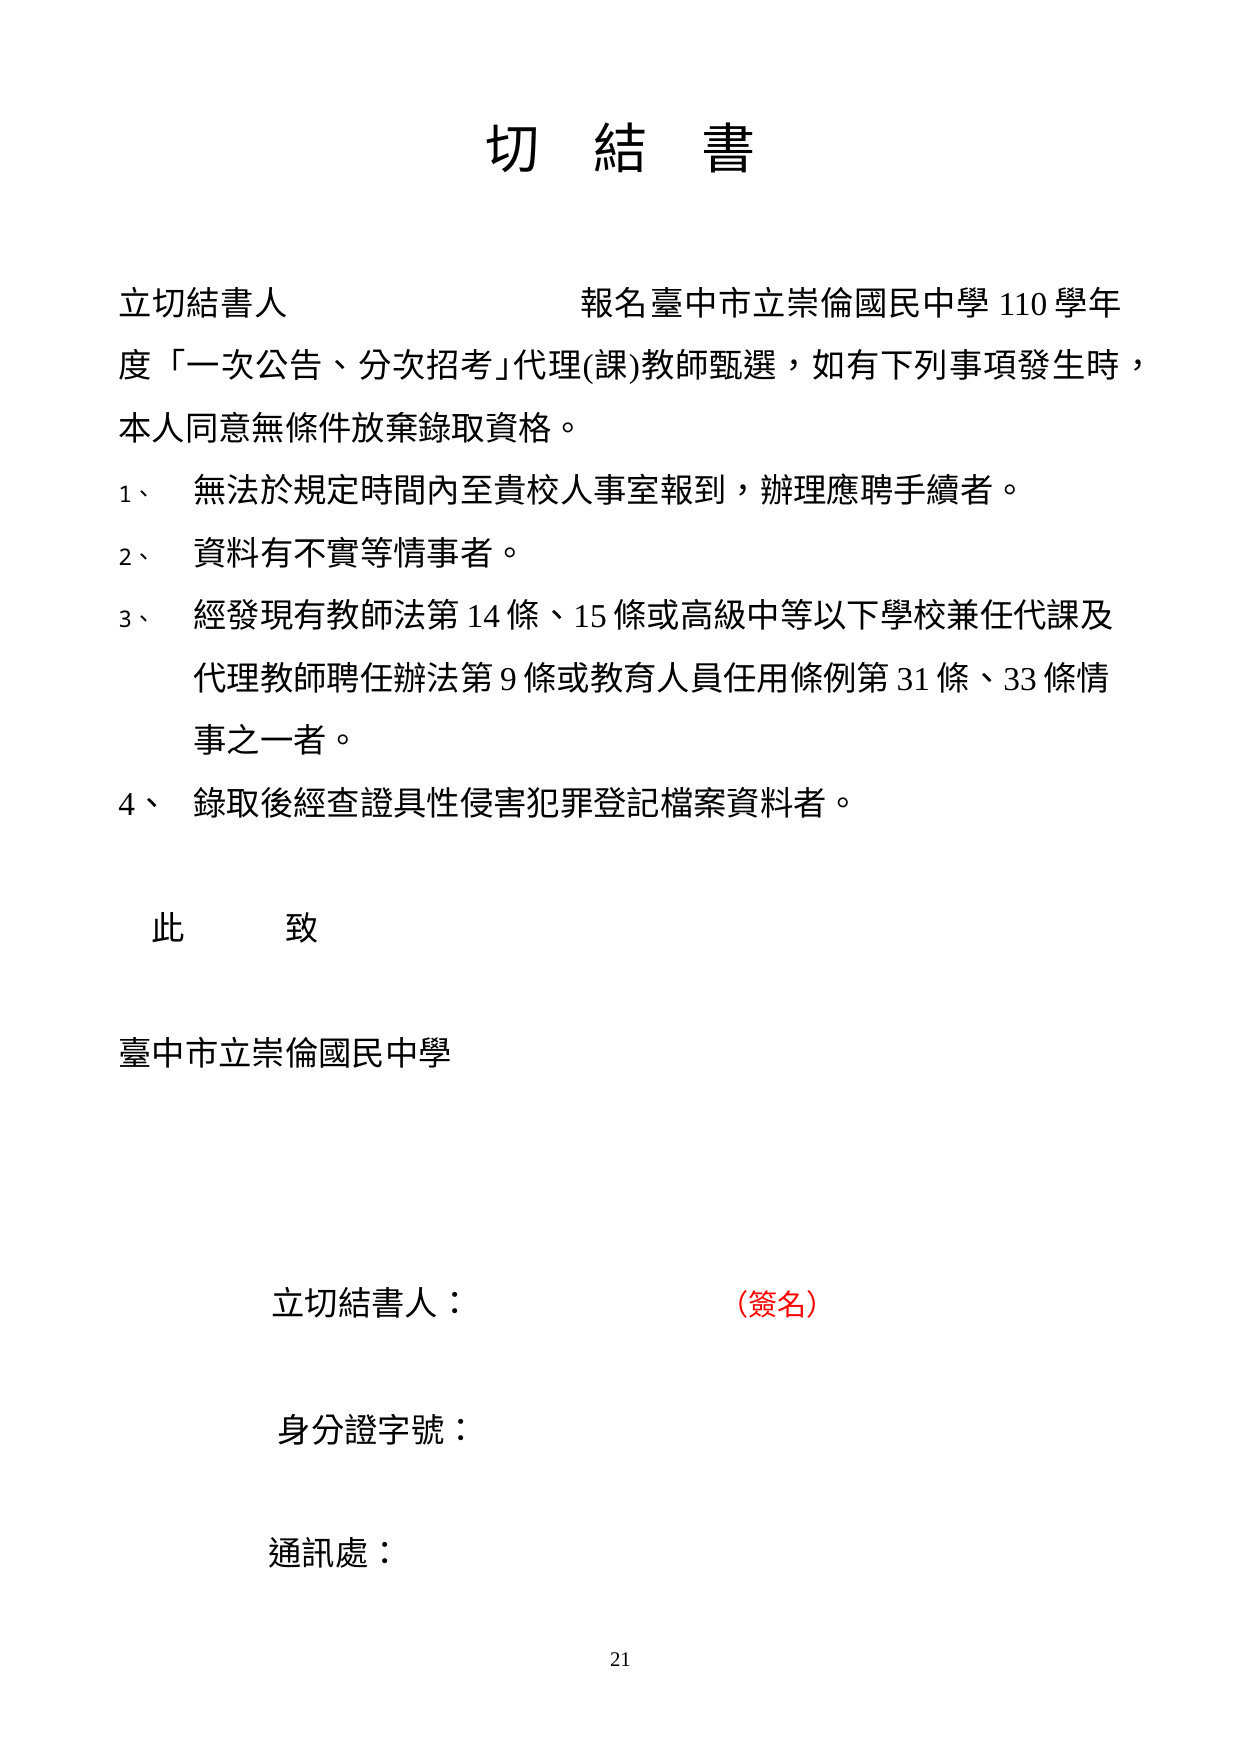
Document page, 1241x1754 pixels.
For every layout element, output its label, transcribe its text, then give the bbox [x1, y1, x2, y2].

list 資料有不實等情事者。 [118, 509, 1122, 572]
text 臺中市立崇倫國民中學 [118, 1009, 1122, 1072]
text 通訊處： [118, 1509, 1122, 1572]
text 此 致 [118, 884, 1122, 947]
text 立切結書人： （簽名） [118, 1259, 1122, 1322]
list 錄取後經查證具性侵害犯罪登記檔案資料者。 [118, 759, 1122, 822]
list 無法於規定時間內至貴校人事室報到，辦理應聘手續者。 [118, 447, 1122, 509]
text 身分證字號： [118, 1384, 1122, 1447]
text 立切結書人 報名臺中市立崇倫國民中學110學年度「一次公告、分次招考｣代理(課)教師甄選，如有下列事項發生時，本人同意無條件放棄錄取資格。 [118, 259, 1122, 447]
text 切 結 書 [118, 72, 1122, 197]
list 經發現有教師法第14條、15條或高級中等以下學校兼任代課及代理教師聘任辦法第9條或教育人員任用條例第31條、33條情事之一者。 [118, 572, 1122, 759]
